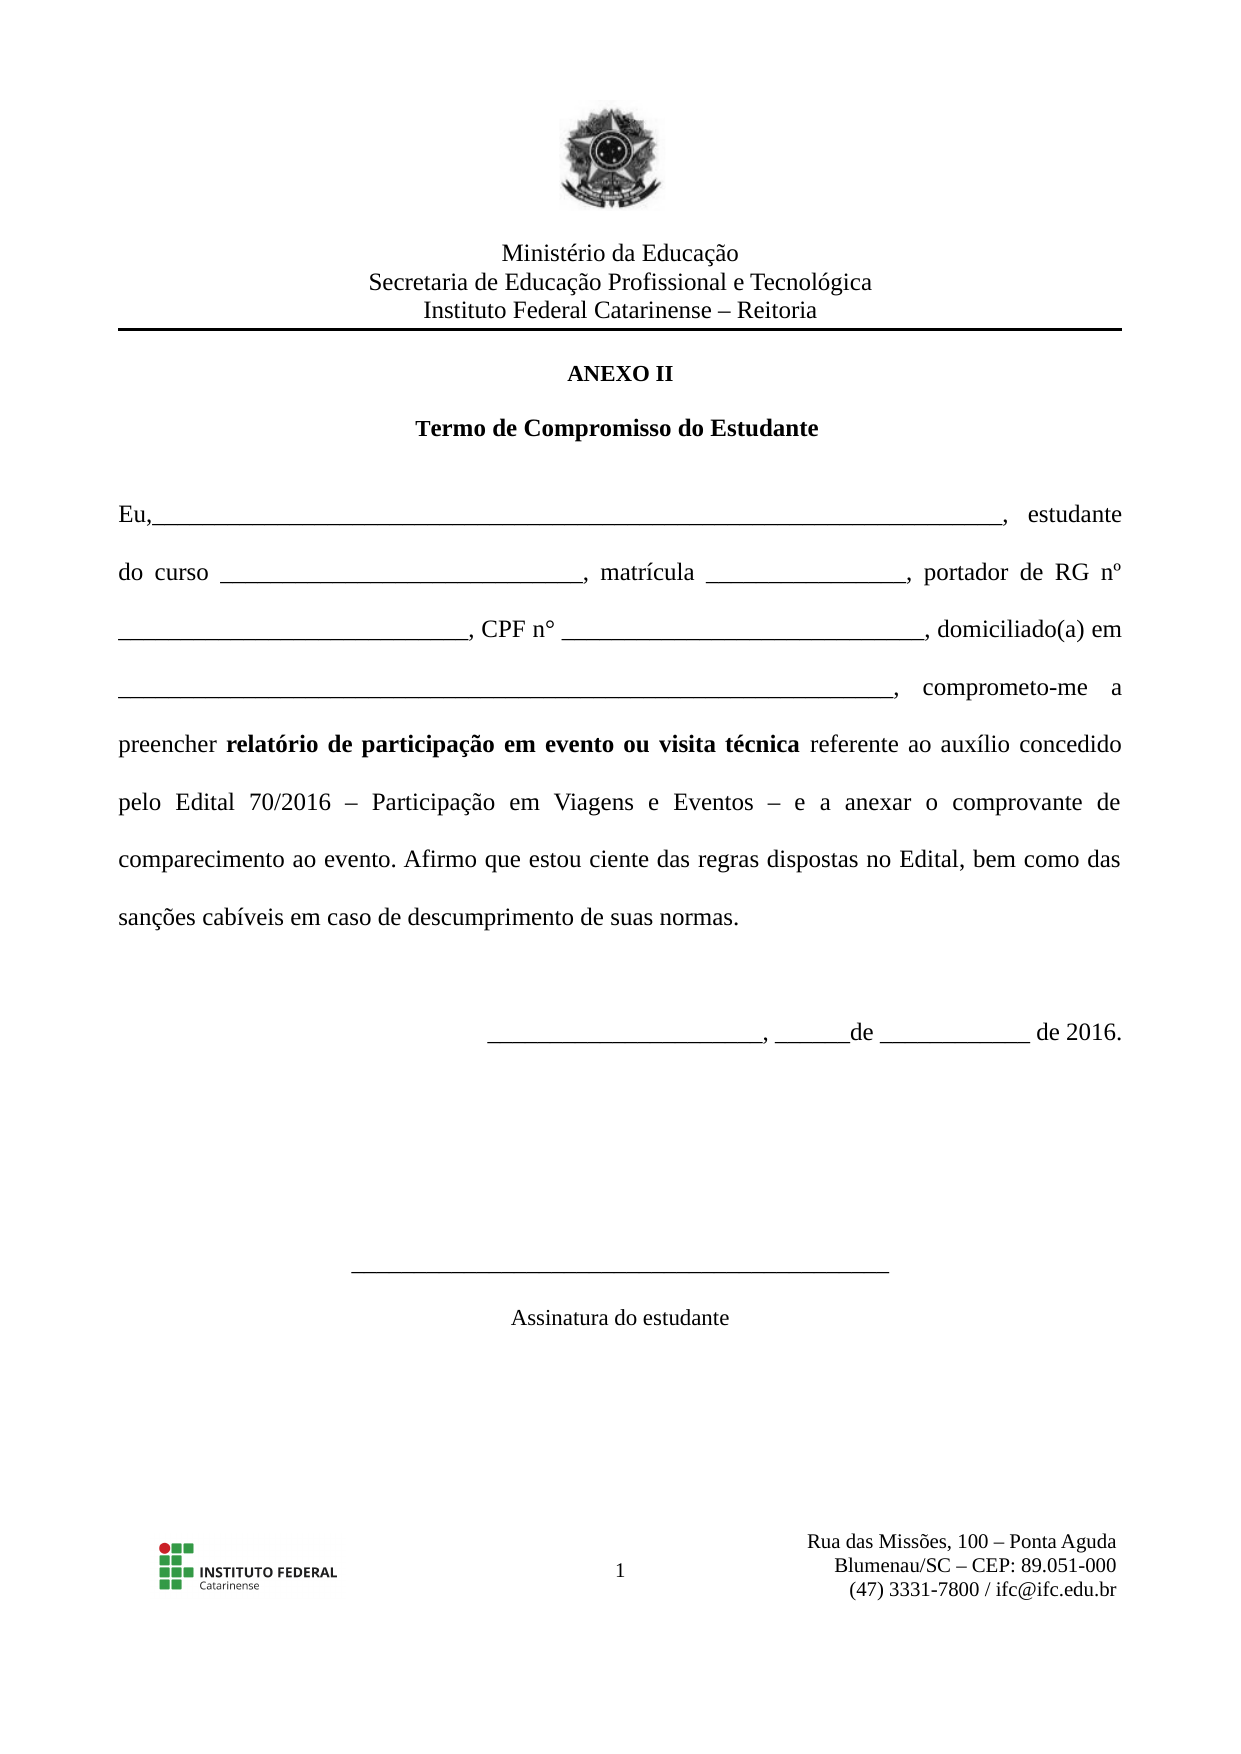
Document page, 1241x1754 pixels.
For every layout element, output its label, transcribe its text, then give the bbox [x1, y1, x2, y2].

text Assinatura do estudante [118, 1304, 1122, 1330]
text ______________________, ______de ____________ de 2016. [118, 1017, 1122, 1045]
picture [149, 1533, 347, 1599]
text Termo de Compromisso do Estudante [118, 413, 1122, 442]
text ___________________________________________ [118, 1247, 1122, 1275]
text Eu,____________________________________________________________________, estudante do curso _____________________________, matrícula ________________, portador de RG nº ____________________________, CPF n° _____________________________, domiciliado(a) em ______________________________________________________________, comprometo-me a preencher relatório de participação em evento ou visita técnica referente ao auxílio concedido pelo Edital 70/2016 – Participação em Viagens e Eventos – e a anexar o comprovante de comparecimento ao evento. Afirmo que estou ciente das regras dispostas no Edital, bem como das sanções cabíveis em caso de descumprimento de suas normas. [118, 499, 1122, 930]
text ANEXO II [118, 360, 1122, 386]
